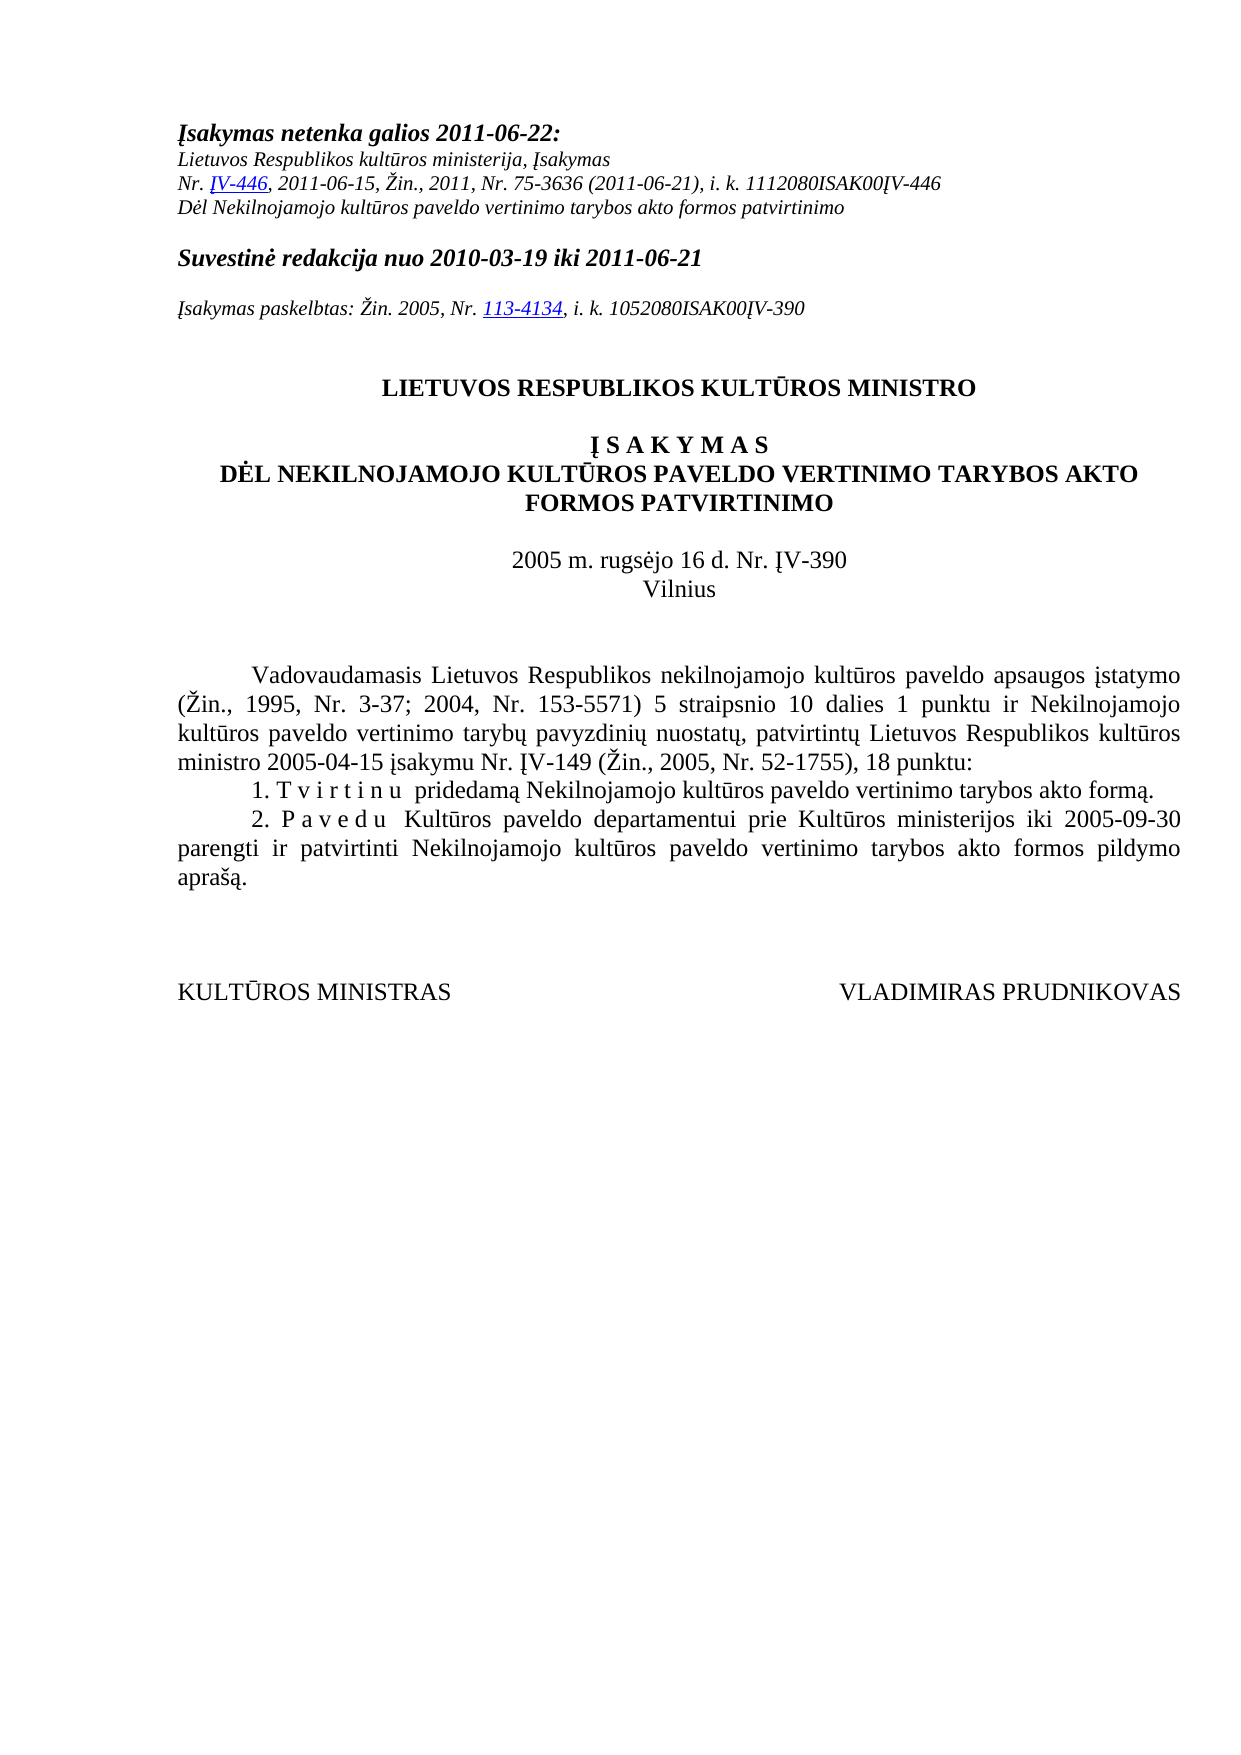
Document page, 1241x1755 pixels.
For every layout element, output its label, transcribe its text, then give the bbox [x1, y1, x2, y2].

text 2. Pavedu Kultūros paveldo departamentui prie Kultūros ministerijos iki 2005-09-30 parengti ir patvirtinti Nekilnojamojo kultūros paveldo vertinimo tarybos akto formos pildymo aprašą. [177, 804, 1181, 890]
text Įsakymas netenka galios 2011-06-22: [177, 118, 1181, 147]
text Įsakymas paskelbtas: Žin. 2005, Nr. 113-4134, i. k. 1052080ISAK00ĮV-390 [177, 296, 1181, 320]
text 2005 m. rugsėjo 16 d. Nr. ĮV-390 [177, 545, 1181, 574]
text 1. Tvirtinu pridedamą Nekilnojamojo kultūros paveldo vertinimo tarybos akto formą. [177, 775, 1181, 804]
text Nr. ĮV-446, 2011-06-15, Žin., 2011, Nr. 75-3636 (2011-06-21), i. k. 1112080ISAK00ĮV-446 [177, 171, 1181, 195]
text DĖL NEKILNOJAMOJO KULTŪROS PAVELDO VERTINIMO TARYBOS AKTO FORMOS PATVIRTINIMO [177, 459, 1181, 517]
text Dėl Nekilnojamojo kultūros paveldo vertinimo tarybos akto formos patvirtinimo [177, 195, 1181, 219]
text KULTŪROS MINISTRAS VLADIMIRAS PRUDNIKOVAS [177, 977, 1181, 1005]
text Lietuvos Respublikos kultūros ministerija, Įsakymas [177, 147, 1181, 171]
text Į S A K Y M A S [177, 430, 1181, 459]
text Vilnius [177, 574, 1181, 603]
text Suvestinė redakcija nuo 2010-03-19 iki 2011-06-21 [177, 243, 1181, 272]
text LIETUVOS RESPUBLIKOS KULTŪROS MINISTRO [177, 373, 1181, 402]
text Vadovaudamasis Lietuvos Respublikos nekilnojamojo kultūros paveldo apsaugos įstatymo (Žin., 1995, Nr. 3-37; 2004, Nr. 153-5571) 5 straipsnio 10 dalies 1 punktu ir Nekilnojamojo kultūros paveldo vertinimo tarybų pavyzdinių nuostatų, patvirtintų Lietuvos Respublikos kultūros ministro 2005-04-15 įsakymu Nr. ĮV-149 (Žin., 2005, Nr. 52-1755), 18 punktu: [177, 660, 1181, 775]
